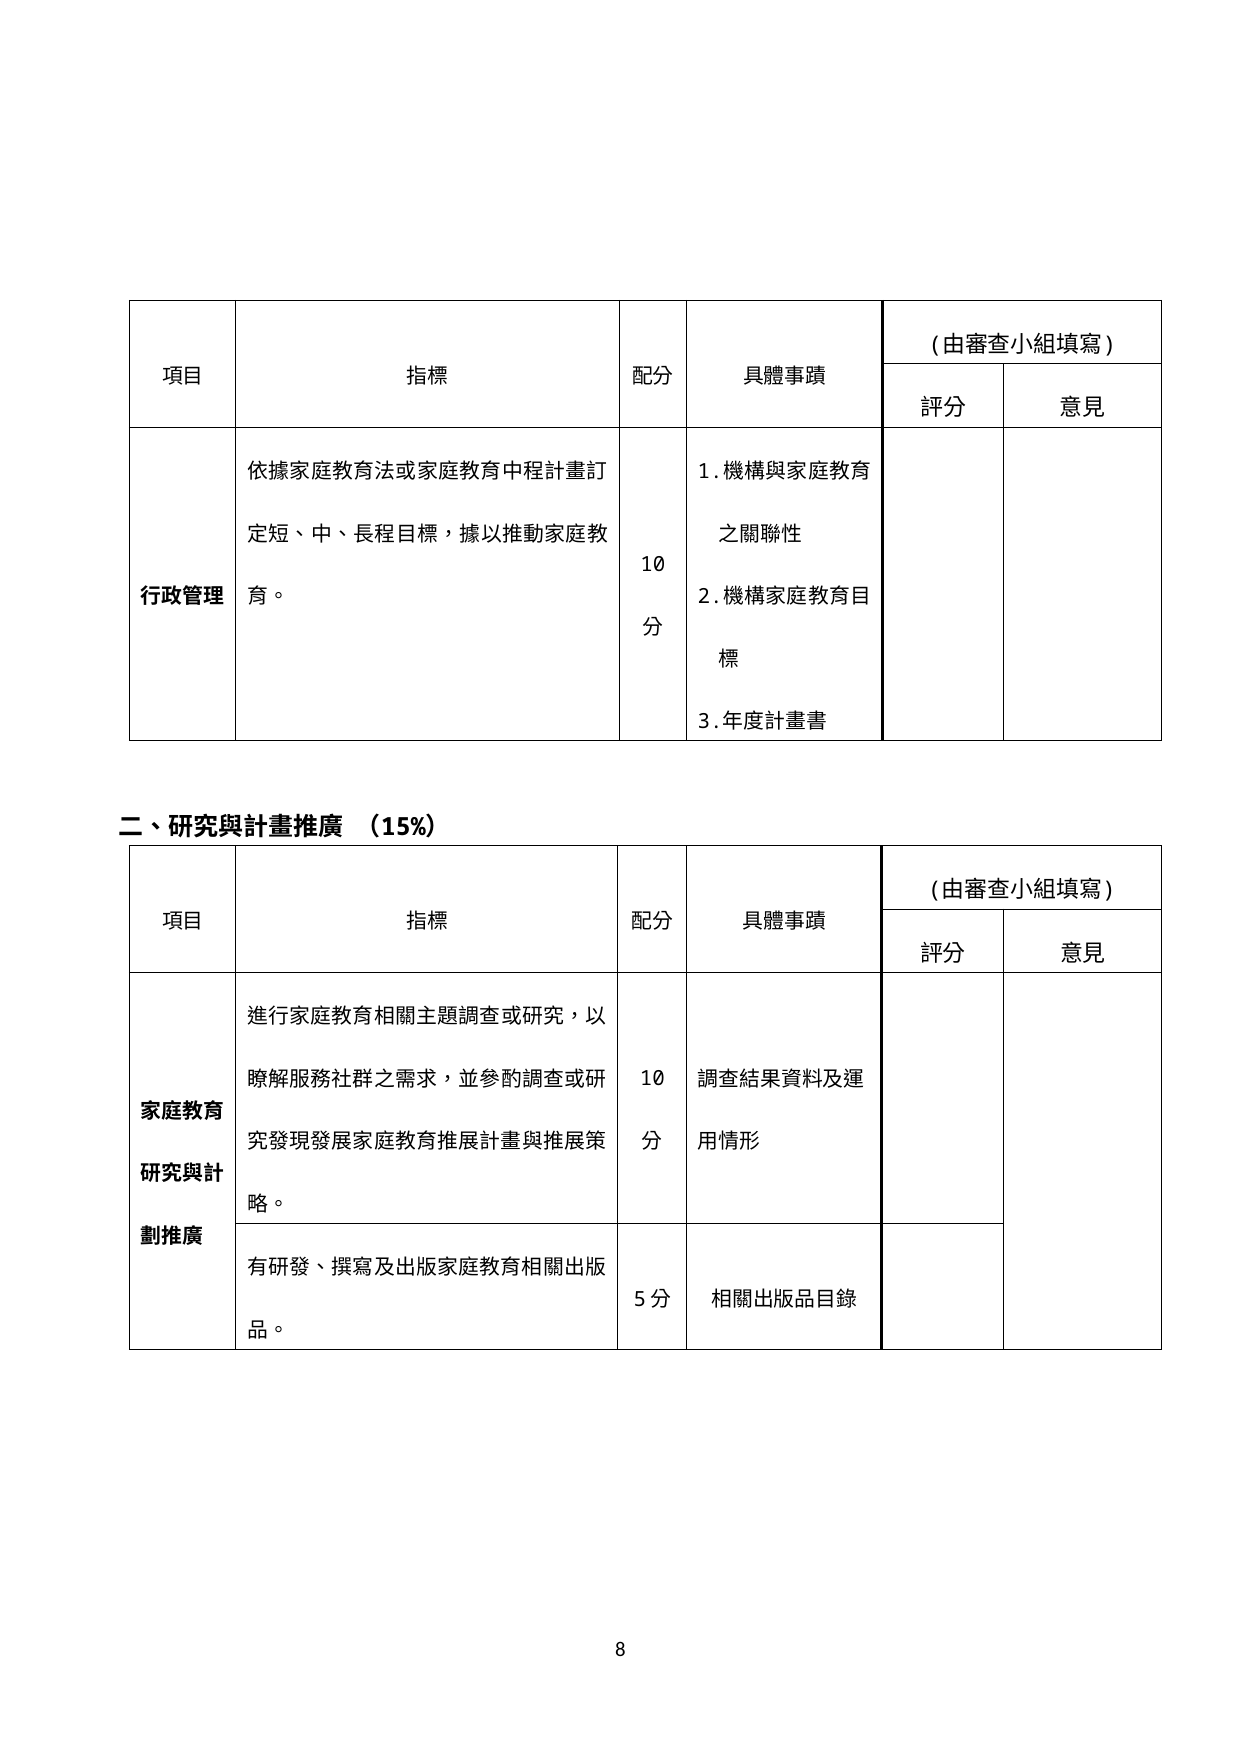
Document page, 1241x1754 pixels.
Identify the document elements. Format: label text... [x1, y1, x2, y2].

table_header (由審查小組填寫) [883, 846, 1161, 908]
table_header 配分 [618, 846, 686, 972]
table_header (由審查小組填寫) [884, 301, 1161, 363]
table_header 指標 [236, 301, 619, 427]
table_cell 意見 [1004, 910, 1161, 972]
table_cell 相關出版品目錄 [687, 1224, 880, 1349]
table_cell [884, 428, 1003, 740]
table_cell 家庭教育研究與計劃推廣 [130, 973, 235, 1349]
table_header 配分 [620, 301, 686, 427]
table_cell 有研發、撰寫及出版家庭教育相關出版品。 [236, 1224, 617, 1349]
table_cell 5分 [618, 1224, 686, 1349]
table_cell 評分 [883, 910, 1003, 972]
table_cell 10分 [620, 428, 686, 740]
table_cell 進行家庭教育相關主題調查或研究，以瞭解服務社群之需求，並參酌調查或研究發現發展家庭教育推展計畫與推展策略。 [236, 973, 617, 1223]
table_cell 評分 [884, 364, 1003, 427]
table_cell [1004, 428, 1161, 740]
text 二、研究與計畫推廣 （15%） [118, 782, 1122, 845]
table_cell 依據家庭教育法或家庭教育中程計畫訂定短、中、長程目標，據以推動家庭教育。 [236, 428, 619, 740]
table_header 具體事蹟 [687, 301, 881, 427]
table_cell 10分 [618, 973, 686, 1223]
table_cell 調查結果資料及運用情形 [687, 973, 880, 1223]
table_cell 1.機構與家庭教育之關聯性 2.機構家庭教育目標 3.年度計畫書 [687, 428, 881, 740]
table_cell 行政管理 [130, 428, 235, 740]
table_header 指標 [236, 846, 617, 972]
table_cell [883, 1224, 1003, 1349]
table_cell [883, 973, 1003, 1223]
table_cell 意見 [1004, 364, 1161, 427]
table_header 具體事蹟 [687, 846, 880, 972]
table_header 項目 [130, 301, 235, 427]
table_header 項目 [130, 846, 235, 972]
table_cell [1004, 973, 1161, 1349]
